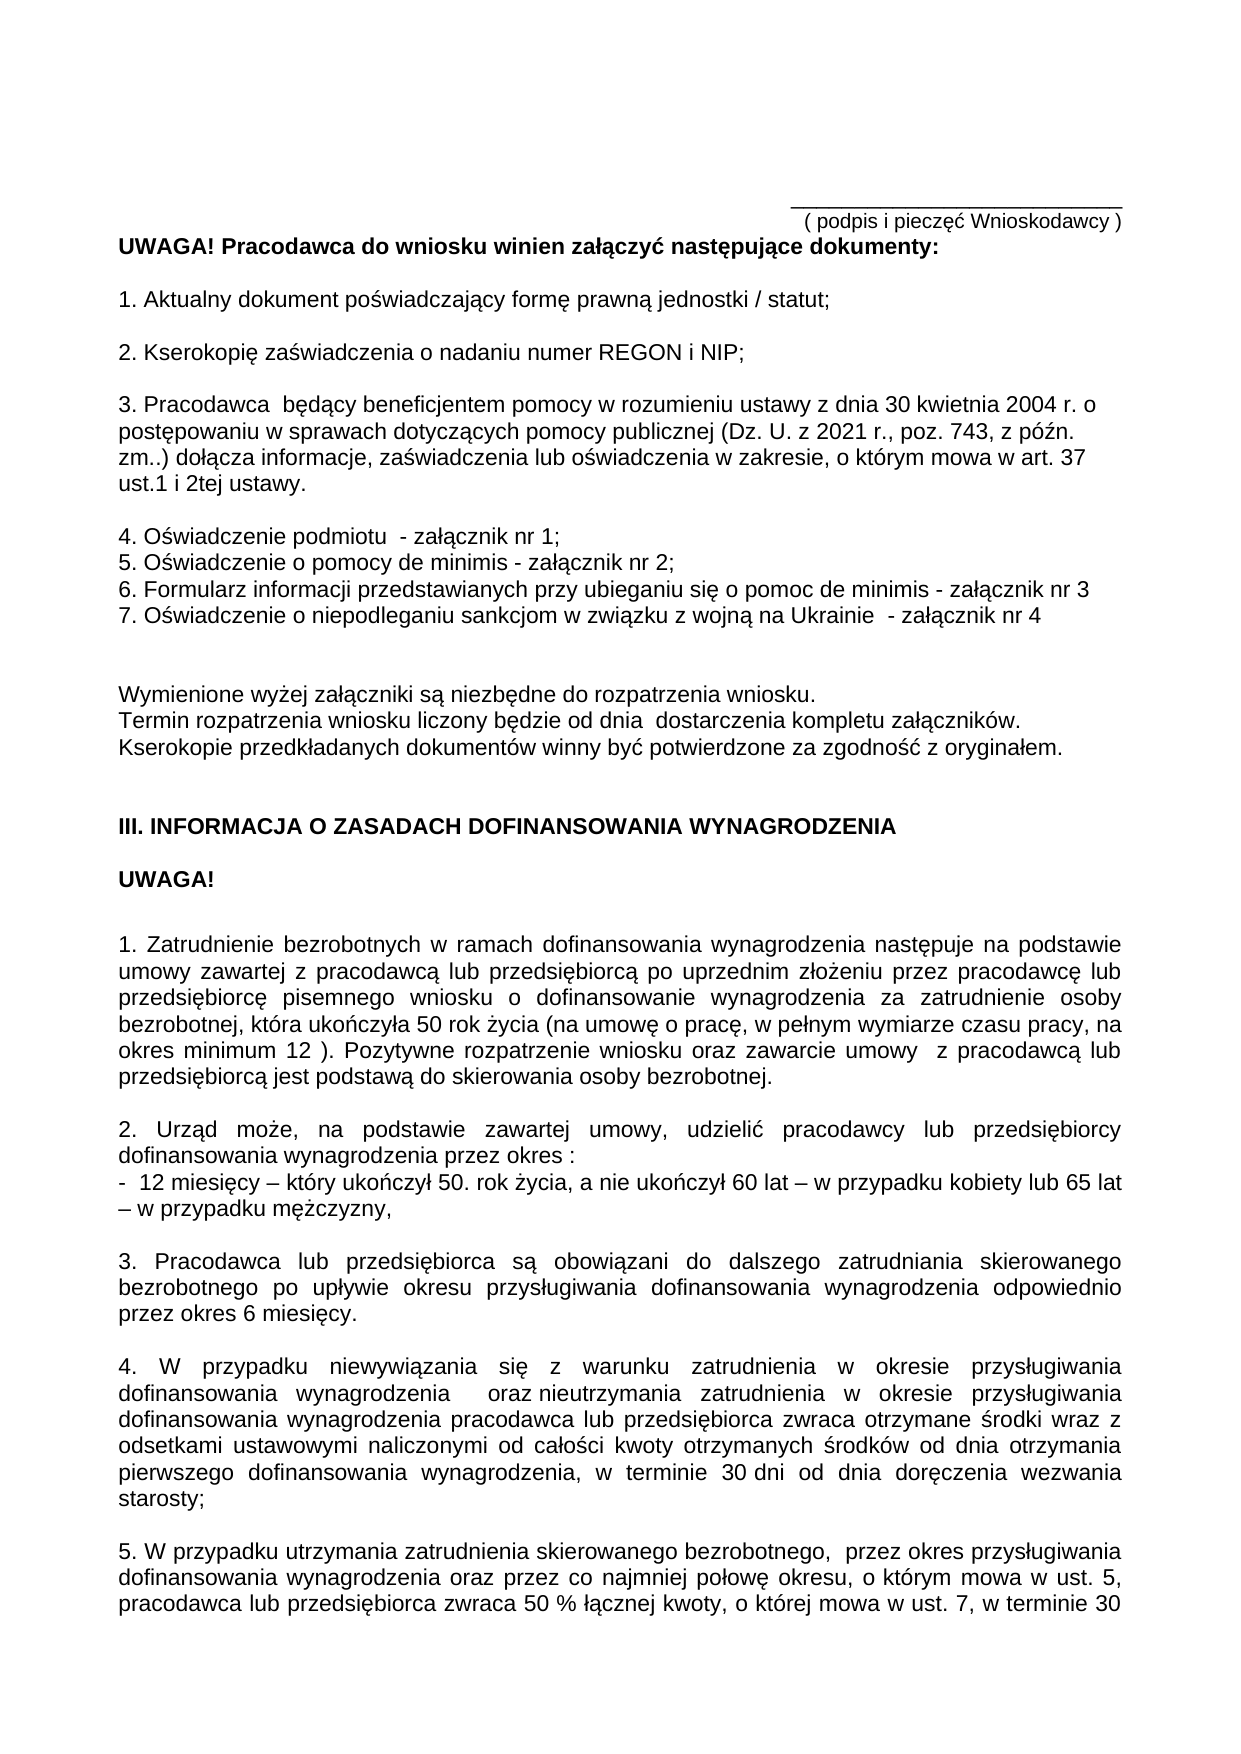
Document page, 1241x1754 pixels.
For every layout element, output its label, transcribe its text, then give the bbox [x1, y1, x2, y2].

text 1. Zatrudnienie bezrobotnych w ramach dofinansowania wynagrodzenia następuje na podstawie umowy zawartej z pracodawcą lub przedsiębiorcą po uprzednim złożeniu przez pracodawcę lub przedsiębiorcę pisemnego wniosku o dofinansowanie wynagrodzenia za zatrudnienie osoby bezrobotnej, która ukończyła 50 rok życia (na umowę o pracę, w pełnym wymiarze czasu pracy, na okres minimum 12 ). Pozytywne rozpatrzenie wniosku oraz zawarcie umowy z pracodawcą lub przedsiębiorcą jest podstawą do skierowania osoby bezrobotnej. [118, 931, 1122, 1089]
text 2. Kserokopię zaświadczenia o nadaniu numer REGON i NIP; [118, 338, 1122, 365]
text ( podpis i pieczęć Wnioskodawcy ) [118, 209, 1122, 233]
text Kserokopie przedkładanych dokumentów winny być potwierdzone za zgodność z oryginałem. [118, 734, 1122, 760]
text __________________________ [118, 183, 1122, 209]
text UWAGA! Pracodawca do wniosku winien załączyć następujące dokumenty: [118, 233, 1122, 259]
text Termin rozpatrzenia wniosku liczony będzie od dnia dostarczenia kompletu załączników. [118, 707, 1122, 734]
text 6. Formularz informacji przedstawianych przy ubieganiu się o pomoc de minimis - załącznik nr 3 [118, 576, 1122, 602]
text Wymienione wyżej załączniki są niezbędne do rozpatrzenia wniosku. [118, 681, 1122, 707]
text III. INFORMACJA O ZASADACH DOFINANSOWANIA WYNAGRODZENIA [118, 813, 1122, 839]
text 4. W przypadku niewywiązania się z warunku zatrudnienia w okresie przysługiwania dofinansowania wynagrodzenia oraz nieutrzymania zatrudnienia w okresie przysługiwania dofinansowania wynagrodzenia pracodawca lub przedsiębiorca zwraca otrzymane środki wraz z odsetkami ustawowymi naliczonymi od całości kwoty otrzymanych środków od dnia otrzymania pierwszego dofinansowania wynagrodzenia, w terminie 30 dni od dnia doręczenia wezwania starosty; [118, 1353, 1122, 1511]
text 2. Urząd może, na podstawie zawartej umowy, udzielić pracodawcy lub przedsiębiorcy dofinansowania wynagrodzenia przez okres : [118, 1116, 1122, 1169]
text 3. Pracodawca będący beneficjentem pomocy w rozumieniu ustawy z dnia 30 kwietnia 2004 r. o postępowaniu w sprawach dotyczących pomocy publicznej (Dz. U. z 2021 r., poz. 743, z późn. zm..) dołącza informacje, zaświadczenia lub oświadczenia w zakresie, o którym mowa w art. 37 ust.1 i 2tej ustawy. [118, 391, 1122, 497]
text 5. Oświadczenie o pomocy de minimis - załącznik nr 2; [118, 549, 1122, 576]
text 5. W przypadku utrzymania zatrudnienia skierowanego bezrobotnego, przez okres przysługiwania dofinansowania wynagrodzenia oraz przez co najmniej połowę okresu, o którym mowa w ust. 5, pracodawca lub przedsiębiorca zwraca 50 % łącznej kwoty, o której mowa w ust. 7, w terminie 30 [118, 1538, 1122, 1617]
text 1. Aktualny dokument poświadczający formę prawną jednostki / statut; [118, 286, 1122, 312]
text UWAGA! [118, 866, 1122, 892]
text 7. Oświadczenie o niepodleganiu sankcjom w związku z wojną na Ukrainie - załącznik nr 4 [118, 602, 1122, 628]
text - 12 miesięcy – który ukończył 50. rok życia, a nie ukończył 60 lat – w przypadku kobiety lub 65 lat – w przypadku mężczyzny, [118, 1169, 1122, 1221]
text 4. Oświadczenie podmiotu - załącznik nr 1; [118, 523, 1122, 549]
text 3. Pracodawca lub przedsiębiorca są obowiązani do dalszego zatrudniania skierowanego bezrobotnego po upływie okresu przysługiwania dofinansowania wynagrodzenia odpowiednio przez okres 6 miesięcy. [118, 1248, 1122, 1327]
